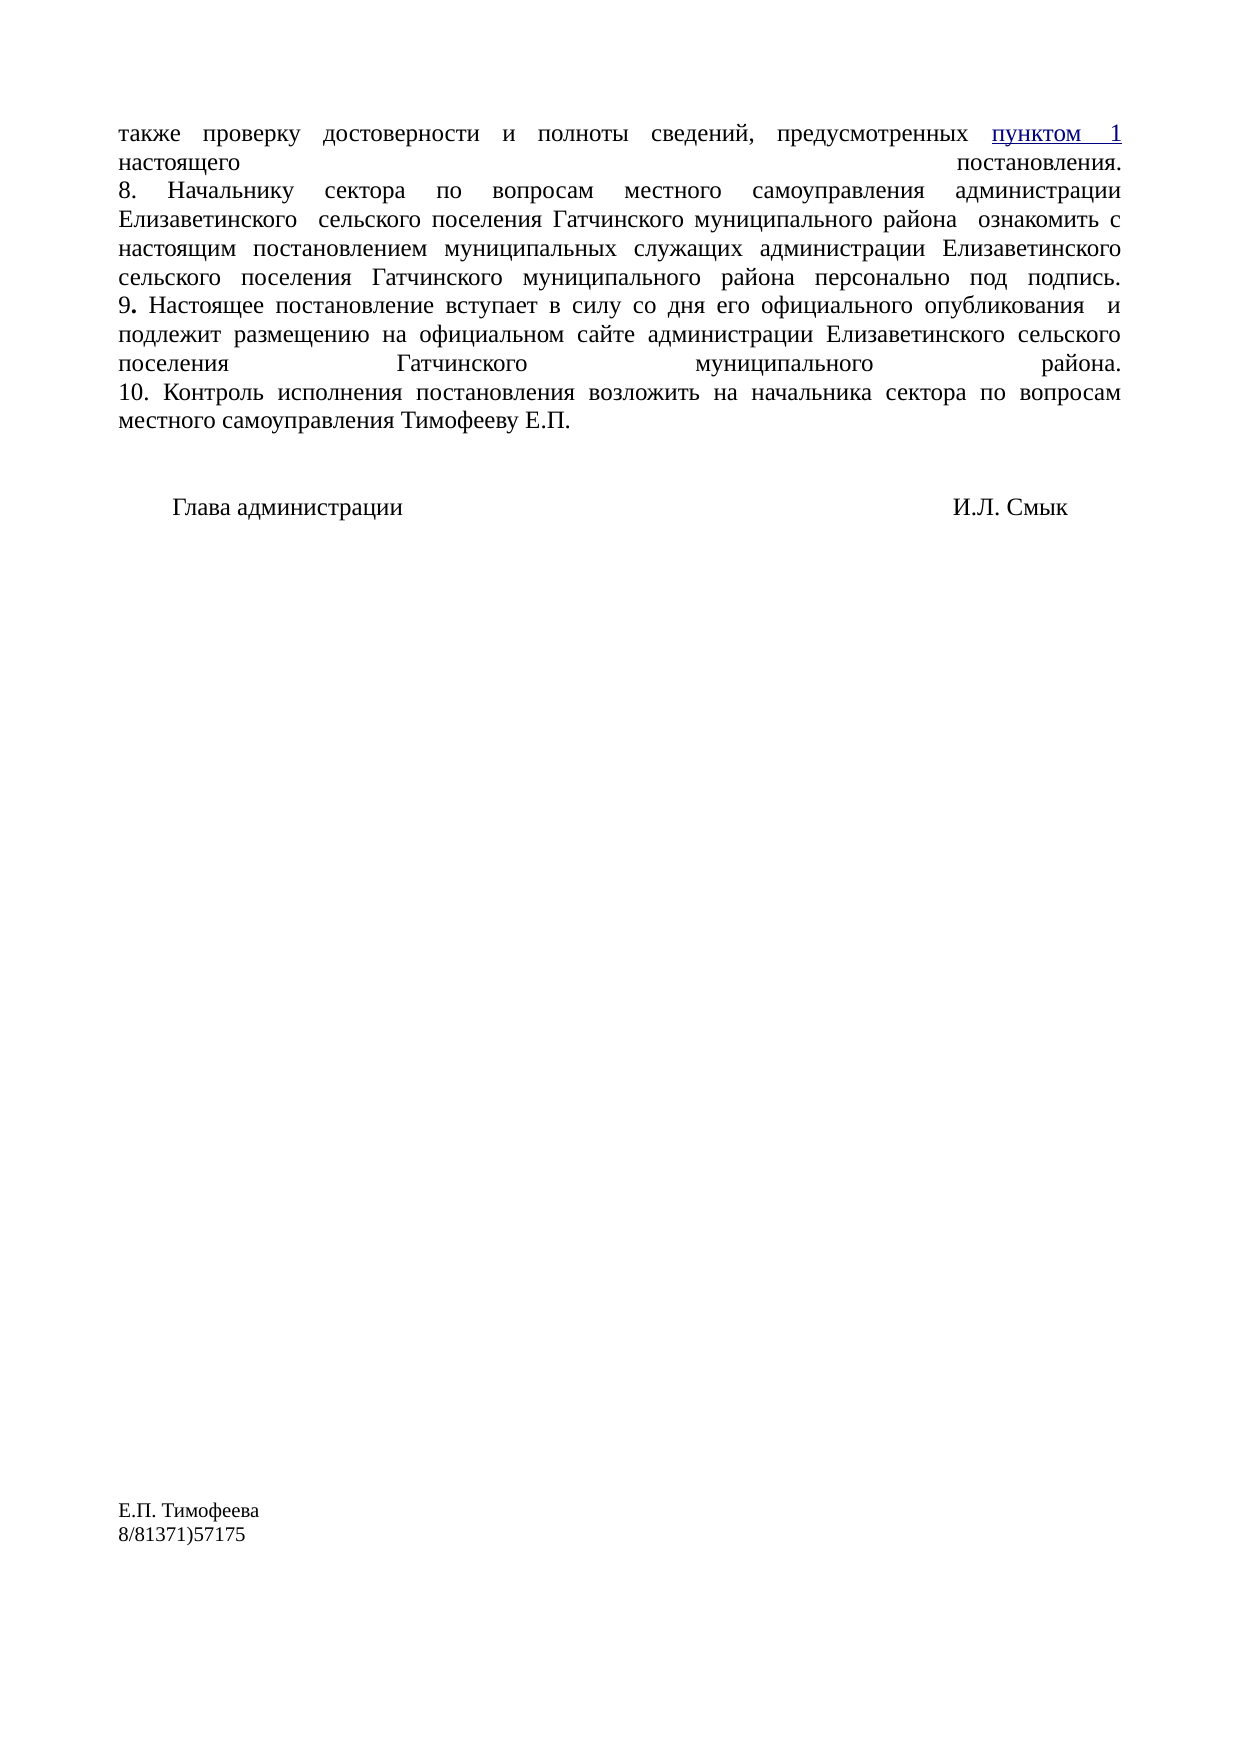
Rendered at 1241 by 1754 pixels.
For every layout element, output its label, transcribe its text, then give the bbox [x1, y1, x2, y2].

text Е.П. Тимофеева [118, 1498, 1122, 1522]
text Глава администрации И.Л. Смык [118, 463, 1122, 521]
text 8/81371)57175 [118, 1522, 1122, 1546]
text также проверку достоверности и полноты сведений, предусмотренных пунктом 1 настоящего постановления. 8. Начальнику сектора по вопросам местного самоуправления администрации Елизаветинского сельского поселения Гатчинского муниципального района ознакомить с настоящим постановлением муниципальных служащих администрации Елизаветинского сельского поселения Гатчинского муниципального района персонально под подпись. 9. Настоящее постановление вступает в силу со дня его официального опубликования и подлежит размещению на официальном сайте администрации Елизаветинского сельского поселения Гатчинского муниципального района. 10. Контроль исполнения постановления возложить на начальника сектора по вопросам местного самоуправления Тимофееву Е.П. [118, 118, 1122, 434]
